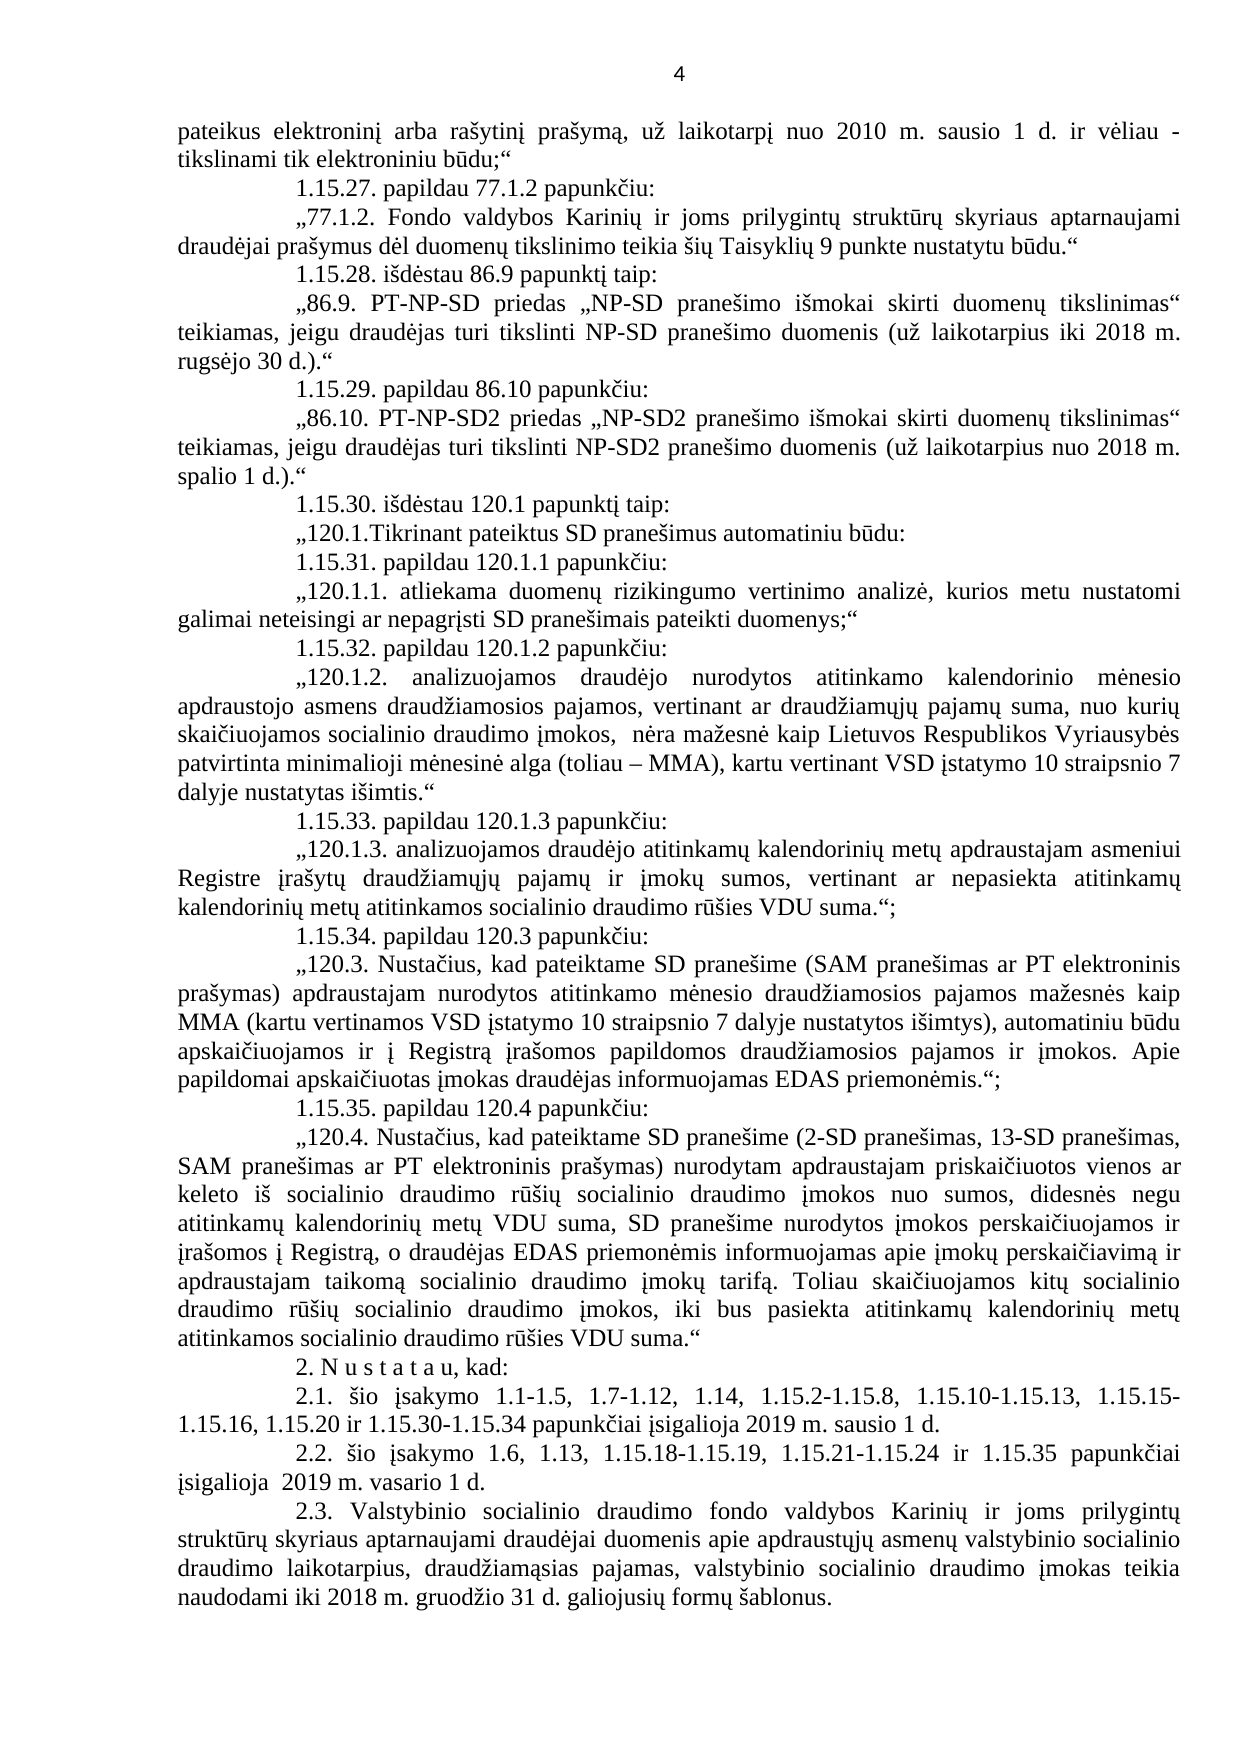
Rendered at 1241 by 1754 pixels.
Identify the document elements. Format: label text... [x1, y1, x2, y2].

text „120.4. Nustačius, kad pateiktame SD pranešime (2-SD pranešimas, 13-SD pranešimas, SAM pranešimas ar PT elektroninis prašymas) nurodytam apdraustajam priskaičiuotos vienos ar keleto iš socialinio draudimo rūšių socialinio draudimo įmokos nuo sumos, didesnės negu atitinkamų kalendorinių metų VDU suma, SD pranešime nurodytos įmokos perskaičiuojamos ir įrašomos į Registrą, o draudėjas EDAS priemonėmis informuojamas apie įmokų perskaičiavimą ir apdraustajam taikomą socialinio draudimo įmokų tarifą. Toliau skaičiuojamos kitų socialinio draudimo rūšių socialinio draudimo įmokos, iki bus pasiekta atitinkamų kalendorinių metų atitinkamos socialinio draudimo rūšies VDU suma.“ [177, 1122, 1181, 1352]
text „86.9. PT-NP-SD priedas „NP-SD pranešimo išmokai skirti duomenų tikslinimas“ teikiamas, jeigu draudėjas turi tikslinti NP-SD pranešimo duomenis (už laikotarpius iki 2018 m. rugsėjo 30 d.).“ [177, 288, 1181, 374]
text „120.1.3. analizuojamos draudėjo atitinkamų kalendorinių metų apdraustajam asmeniui Registre įrašytų draudžiamųjų pajamų ir įmokų sumos, vertinant ar nepasiekta atitinkamų kalendorinių metų atitinkamos socialinio draudimo rūšies VDU suma.“; [177, 834, 1181, 921]
text „120.1.2. analizuojamos draudėjo nurodytos atitinkamo kalendorinio mėnesio apdraustojo asmens draudžiamosios pajamos, vertinant ar draudžiamųjų pajamų suma, nuo kurių skaičiuojamos socialinio draudimo įmokos, nėra mažesnė kaip Lietuvos Respublikos Vyriausybės patvirtinta minimalioji mėnesinė alga (toliau – MMA), kartu vertinant VSD įstatymo 10 straipsnio 7 dalyje nustatytas išimtis.“ [177, 662, 1181, 806]
text 1.15.33. papildau 120.1.3 papunkčiu: [177, 806, 1181, 834]
text 1.15.32. papildau 120.1.2 papunkčiu: [177, 633, 1181, 662]
text 1.15.35. papildau 120.4 papunkčiu: [177, 1093, 1181, 1122]
text „120.1.1. atliekama duomenų rizikingumo vertinimo analizė, kurios metu nustatomi galimai neteisingi ar nepagrįsti SD pranešimais pateikti duomenys;“ [177, 576, 1181, 633]
text 1.15.31. papildau 120.1.1 papunkčiu: [177, 547, 1181, 576]
text „77.1.2. Fondo valdybos Karinių ir joms prilygintų struktūrų skyriaus aptarnaujami draudėjai prašymus dėl duomenų tikslinimo teikia šių Taisyklių 9 punkte nustatytu būdu.“ [177, 202, 1181, 259]
text 1.15.30. išdėstau 120.1 papunktį taip: [177, 489, 1181, 518]
text 1.15.27. papildau 77.1.2 papunkčiu: [177, 173, 1181, 202]
text 1.15.34. papildau 120.3 papunkčiu: [177, 921, 1181, 949]
text 2. N u s t a t a u, kad: [177, 1352, 1181, 1381]
text „120.3. Nustačius, kad pateiktame SD pranešime (SAM pranešimas ar PT elektroninis prašymas) apdraustajam nurodytos atitinkamo mėnesio draudžiamosios pajamos mažesnės kaip MMA (kartu vertinamos VSD įstatymo 10 straipsnio 7 dalyje nustatytos išimtys), automatiniu būdu apskaičiuojamos ir į Registrą įrašomos papildomos draudžiamosios pajamos ir įmokos. Apie papildomai apskaičiuotas įmokas draudėjas informuojamas EDAS priemonėmis.“; [177, 949, 1181, 1093]
text pateikus elektroninį arba rašytinį prašymą, už laikotarpį nuo 2010 m. sausio 1 d. ir vėliau - tikslinami tik elektroniniu būdu;“ [177, 116, 1181, 173]
text „86.10. PT-NP-SD2 priedas „NP-SD2 pranešimo išmokai skirti duomenų tikslinimas“ teikiamas, jeigu draudėjas turi tikslinti NP-SD2 pranešimo duomenis (už laikotarpius nuo 2018 m. spalio 1 d.).“ [177, 403, 1181, 489]
text 2.3. Valstybinio socialinio draudimo fondo valdybos Karinių ir joms prilygintų struktūrų skyriaus aptarnaujami draudėjai duomenis apie apdraustųjų asmenų valstybinio socialinio draudimo laikotarpius, draudžiamąsias pajamas, valstybinio socialinio draudimo įmokas teikia naudodami iki 2018 m. gruodžio 31 d. galiojusių formų šablonus. [177, 1496, 1181, 1611]
text 1.15.29. papildau 86.10 papunkčiu: [177, 374, 1181, 403]
text 2.1. šio įsakymo 1.1-1.5, 1.7-1.12, 1.14, 1.15.2-1.15.8, 1.15.10-1.15.13, 1.15.15-1.15.16, 1.15.20 ir 1.15.30-1.15.34 papunkčiai įsigalioja 2019 m. sausio 1 d. [177, 1381, 1181, 1438]
text „120.1. Tikrinant pateiktus SD pranešimus automatiniu būdu: [177, 518, 1181, 547]
text 1.15.28. išdėstau 86.9 papunktį taip: [177, 259, 1181, 288]
text 2.2. šio įsakymo 1.6, 1.13, 1.15.18-1.15.19, 1.15.21-1.15.24 ir 1.15.35 papunkčiai įsigalioja 2019 m. vasario 1 d. [177, 1438, 1181, 1496]
